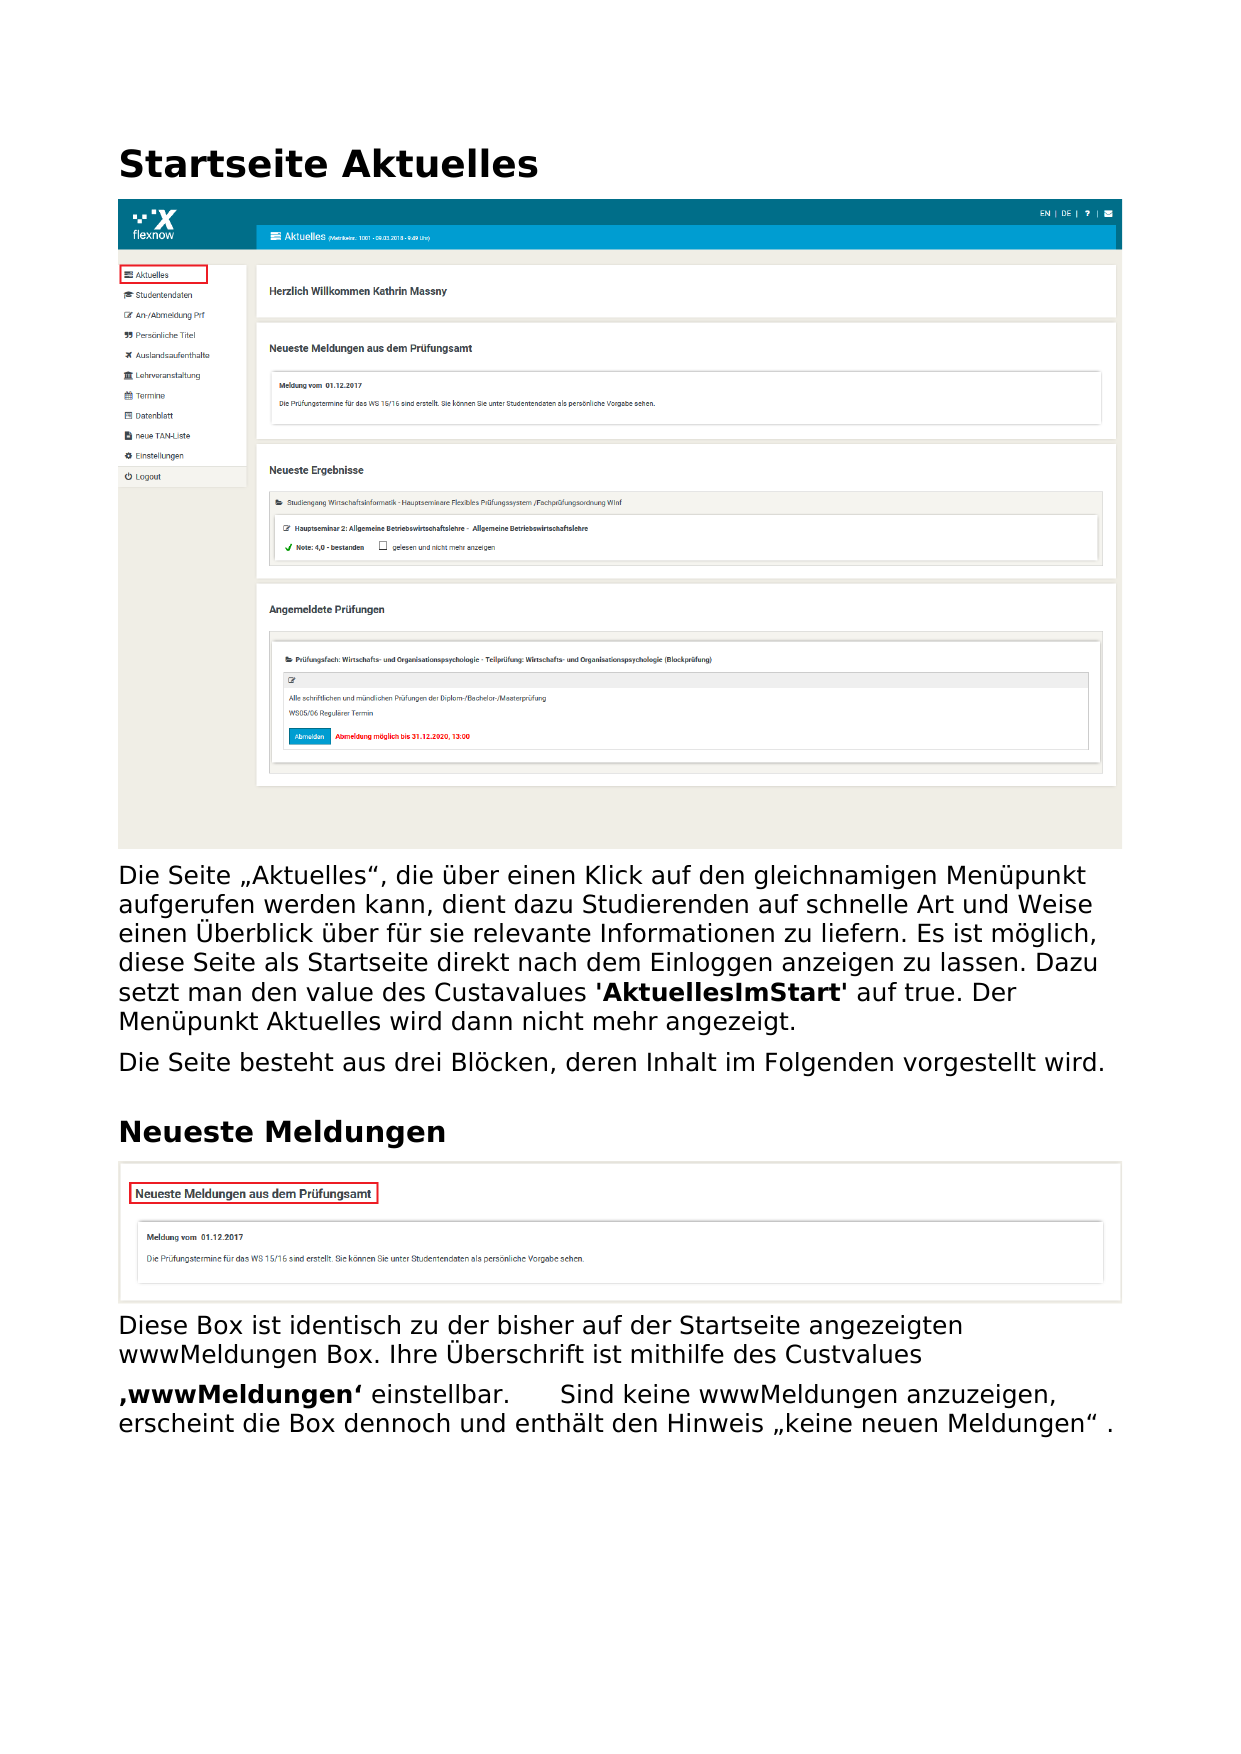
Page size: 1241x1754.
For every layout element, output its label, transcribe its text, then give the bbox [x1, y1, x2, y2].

subtitle Neueste Meldungen [118, 1115, 1122, 1149]
text Die Seite „Aktuelles“, die über einen Klick auf den gleichnamigen Menüpunkt aufgerufen werden kann, dient dazu Studierenden auf schnelle Art und Weise einen Überblick über für sie relevante Informationen zu liefern. Es ist möglich, diese Seite als Startseite direkt nach dem Einloggen anzeigen zu lassen. Dazu setzt man den value des Custavalues 'AktuellesImStart' auf true. Der Menüpunkt Aktuelles wird dann nicht mehr angezeigt. [118, 861, 1122, 1036]
picture [118, 250, 1123, 849]
subtitle Startseite Aktuelles [118, 143, 1122, 187]
text Die Seite besteht aus drei Blöcken, deren Inhalt im Folgenden vorgestellt wird. [118, 1049, 1122, 1078]
picture [156, 210, 175, 229]
text Diese Box ist identisch zu der bisher auf der Startseite angezeigten wwwMeldungen Box. Ihre Überschrift ist mithilfe des Custvalues ‚wwwMeldungen‘ einstellbar. Sind keine wwwMeldungen anzuzeigen, erscheint die Box dennoch und enthält den Hinweis „keine neuen Meldungen“ . [118, 1306, 1122, 1438]
picture [271, 233, 280, 239]
picture [118, 1161, 1123, 1306]
